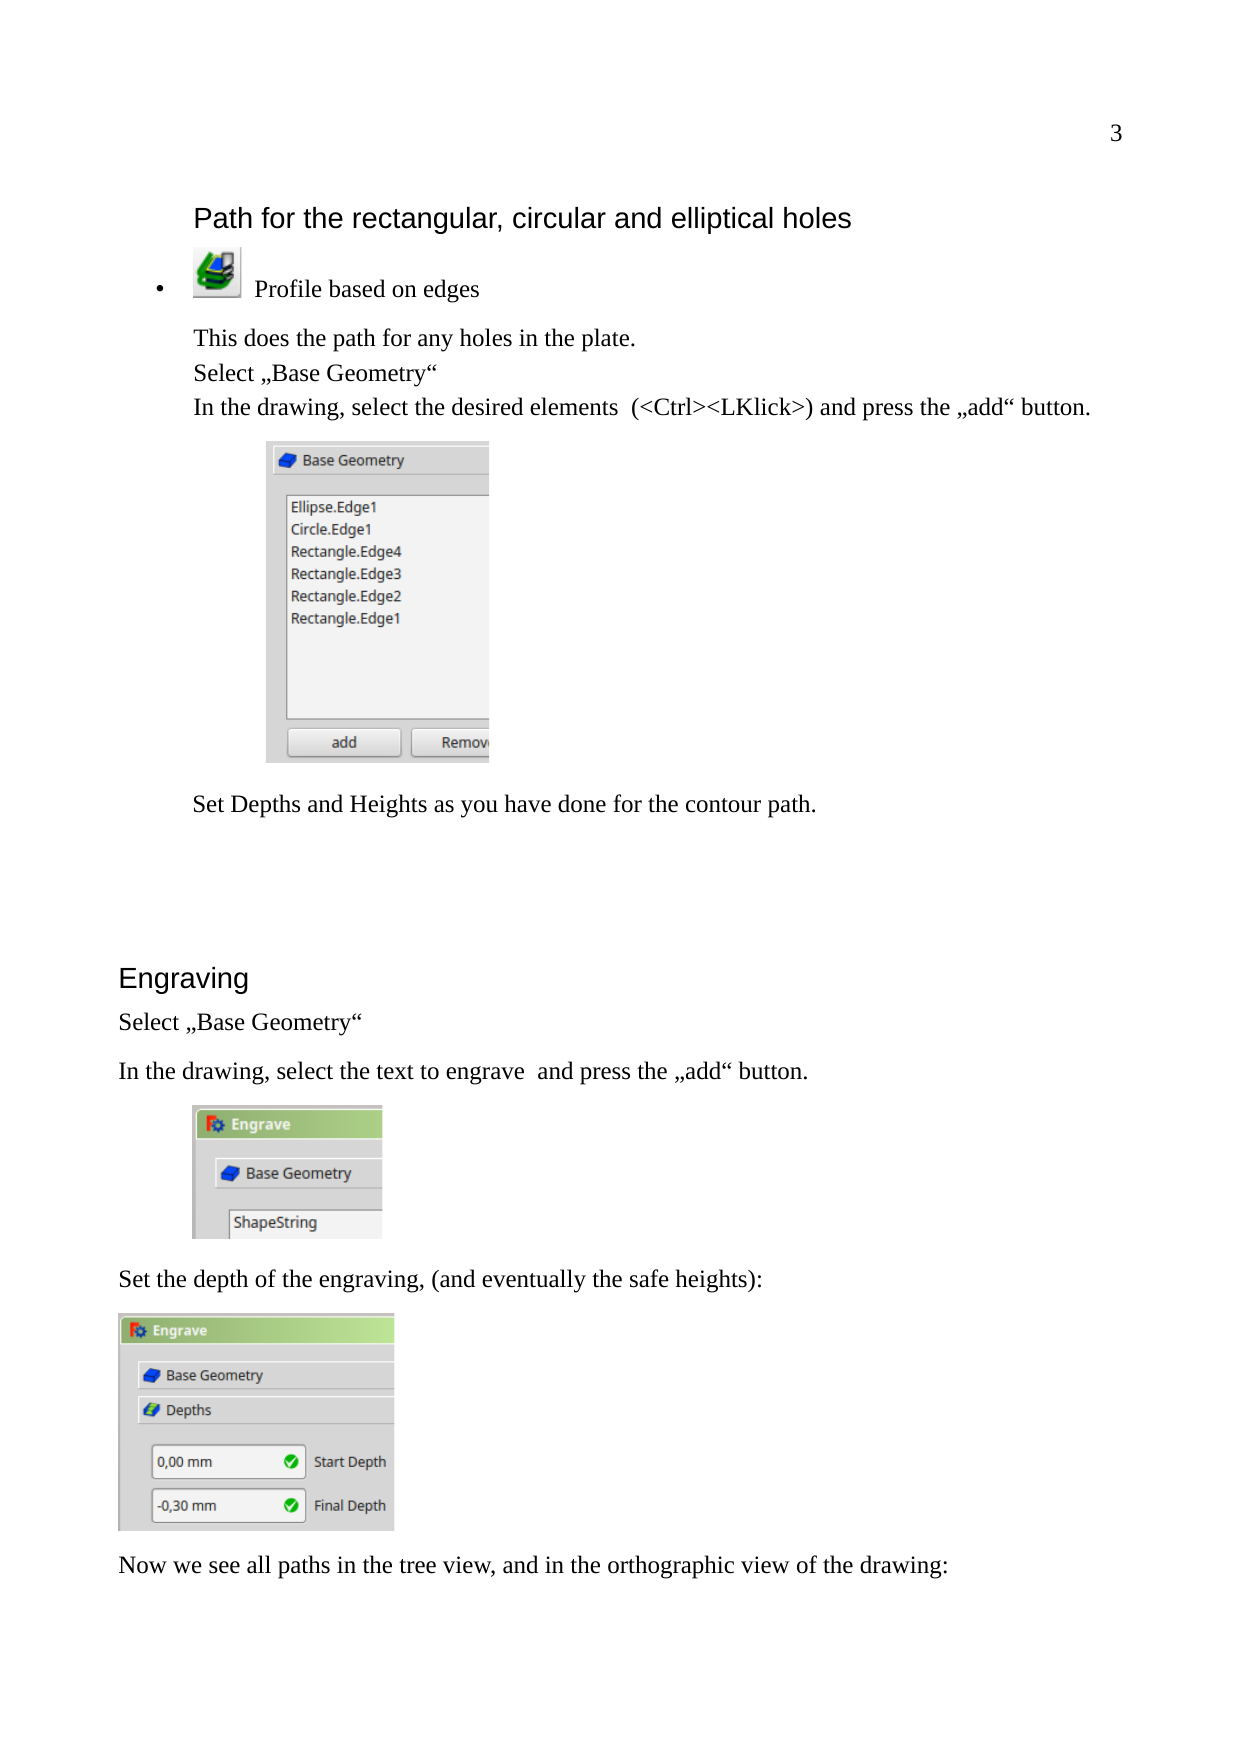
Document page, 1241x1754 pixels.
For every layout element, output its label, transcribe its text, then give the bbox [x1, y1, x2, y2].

text Set Depths and Heights as you have done for the contour path. [192, 789, 1122, 817]
text Set the depth of the engraving, (and eventually the safe heights): [118, 1264, 1122, 1293]
text In the drawing, select the text to engrave and press the „add“ button. [118, 1056, 1122, 1085]
picture [193, 247, 242, 298]
list This does the path for any holes in the plate. Select „Base Geometry“ In the drawing, select the desired elements (<Ctrl><LKlick>) and press the „add“ button. [156, 323, 1122, 421]
list Profile based on edges [156, 247, 1122, 303]
subtitle Engraving [118, 961, 1122, 994]
picture [118, 1313, 395, 1531]
text Now we see all paths in the tree view, and in the orthographic view of the drawing: [118, 1551, 1122, 1579]
picture [265, 441, 490, 763]
text Select „Base Geometry“ [118, 1007, 1122, 1036]
subtitle Path for the rectangular, circular and elliptical holes [156, 201, 1122, 235]
picture [192, 1105, 383, 1239]
